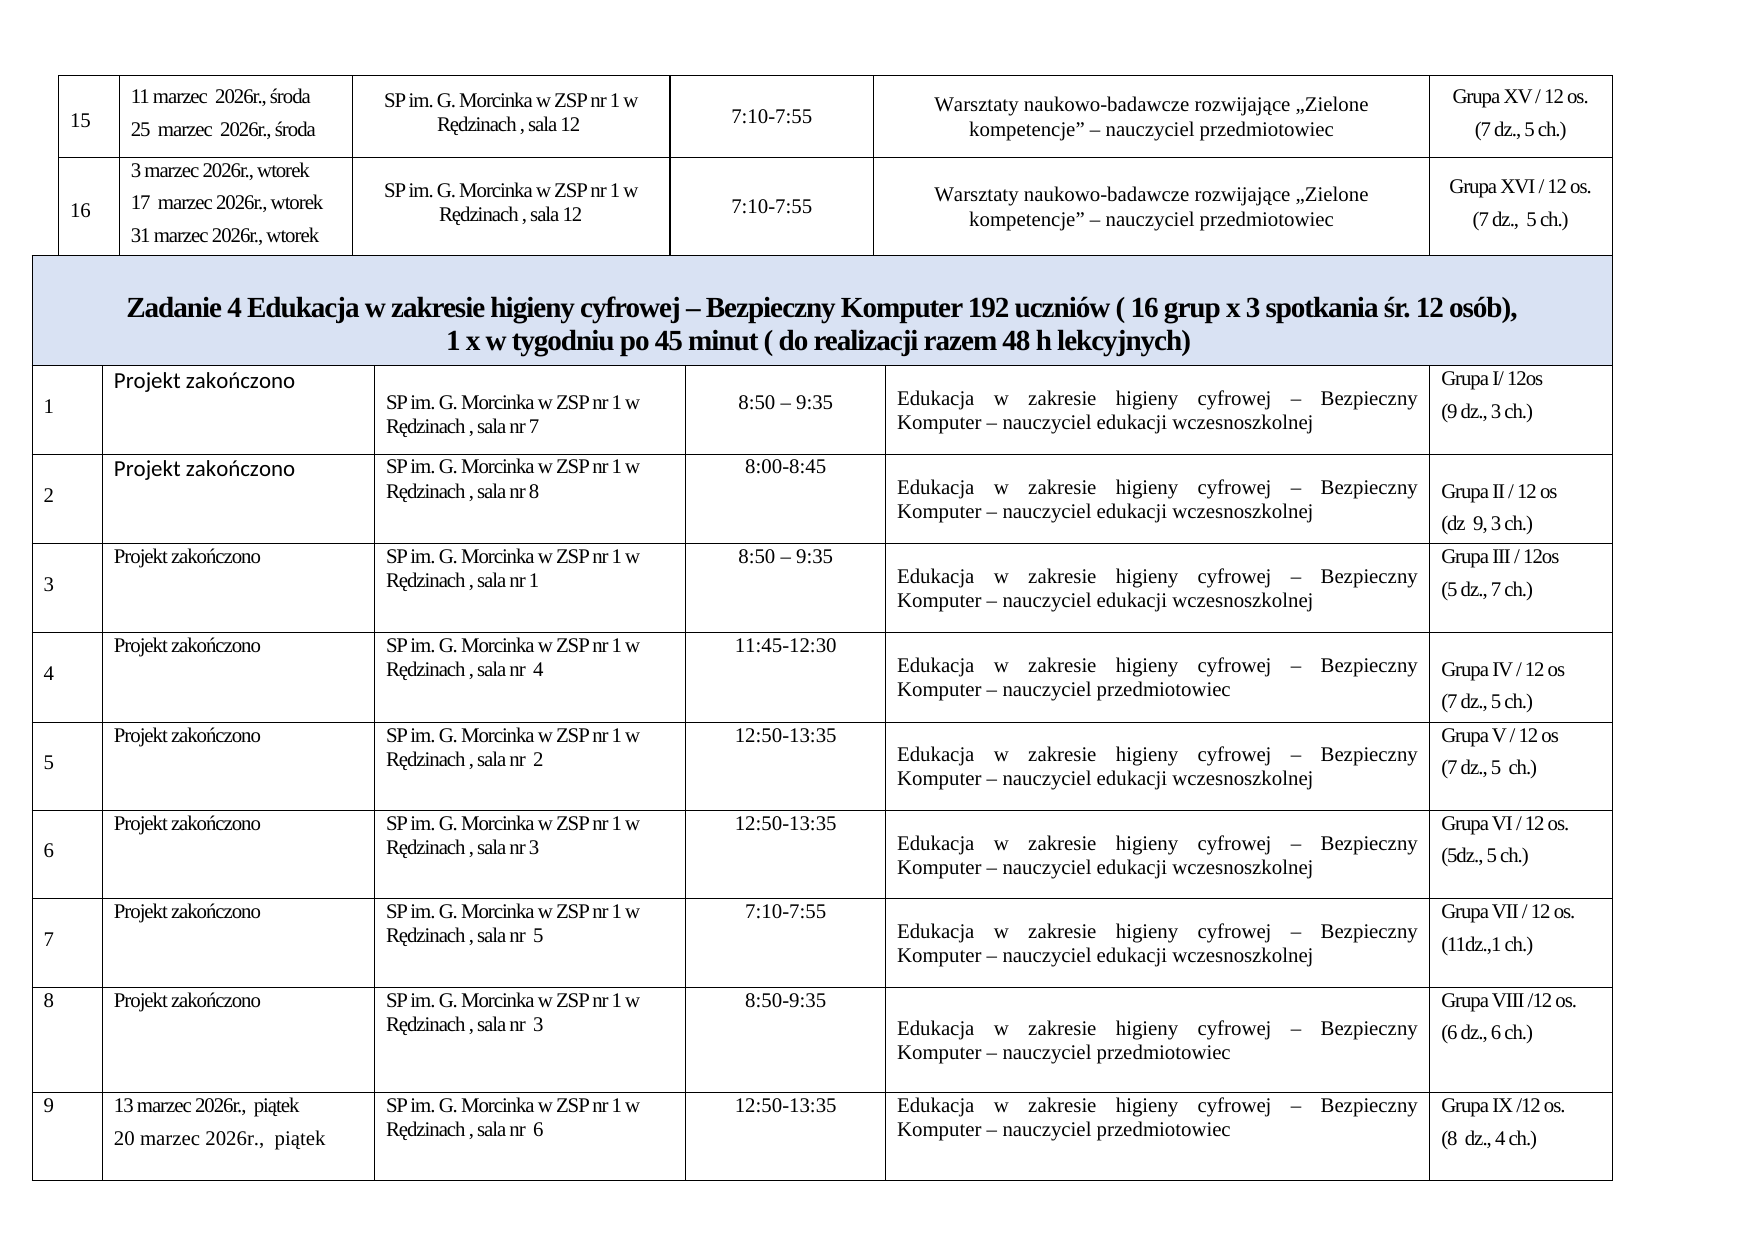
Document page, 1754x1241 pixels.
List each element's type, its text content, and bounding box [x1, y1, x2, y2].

table_cell Grupa II / 12 os (dz 9, 3 ch.) [1430, 455, 1612, 543]
table_cell SP im. G. Morcinka w ZSP nr 1 w Rędzinach , sala nr 4 [375, 633, 685, 722]
table_cell SP im. G. Morcinka w ZSP nr 1 w Rędzinach , sala nr 7 [375, 366, 685, 453]
table_cell Edukacja w zakresie higieny cyfrowej – Bezpieczny Komputer – nauczyciel edukacji wczesnoszkolnej [886, 366, 1429, 453]
table_cell SP im. G. Morcinka w ZSP nr 1 w Rędzinach , sala 12 [353, 76, 669, 157]
table_cell Projekt zakończono [103, 366, 374, 453]
table_cell Edukacja w zakresie higieny cyfrowej – Bezpieczny Komputer – nauczyciel przedmiotowiec [886, 988, 1429, 1092]
table_cell [32, 75, 58, 157]
table_cell 7 [33, 899, 102, 987]
table_cell Grupa I/ 12os (9 dz., 3 ch.) [1430, 366, 1612, 453]
table_cell 12:50-13:35 [686, 723, 885, 810]
table_cell Warsztaty naukowo-badawcze rozwijające „Zielone kompetencje” – nauczyciel przedmiotowiec [874, 76, 1429, 157]
table_cell 4 [33, 633, 102, 722]
table_cell Zadanie 4 Edukacja w zakresie higieny cyfrowej – Bezpieczny Komputer 192 uczniów ( 16 grup x 3 spotkania śr. 12 osób), 1 x w tygodniu po 45 minut ( do realizacji razem 48 h lekcyjnych) [33, 256, 1612, 365]
table_cell Projekt zakończono [103, 455, 374, 543]
table_cell Grupa III / 12os (5 dz., 7 ch.) [1430, 544, 1612, 632]
table_cell Grupa VIII /12 os. (6 dz., 6 ch.) [1430, 988, 1612, 1092]
table_cell [32, 157, 58, 255]
table_cell 7:10-7:55 [671, 76, 873, 157]
table_cell Grupa V / 12 os (7 dz., 5 ch.) [1430, 723, 1612, 810]
table_cell Edukacja w zakresie higieny cyfrowej – Bezpieczny Komputer – nauczyciel przedmiotowiec [886, 633, 1429, 722]
table_cell SP im. G. Morcinka w ZSP nr 1 w Rędzinach , sala nr 3 [375, 811, 685, 898]
table_cell 2 [33, 455, 102, 543]
table_cell 8:50-9:35 [686, 988, 885, 1092]
table_cell 12:50-13:35 [686, 811, 885, 898]
table_cell Grupa VII / 12 os. (11dz.,1 ch.) [1430, 899, 1612, 987]
table_cell SP im. G. Morcinka w ZSP nr 1 w Rędzinach , sala nr 5 [375, 899, 685, 987]
table_cell 15 [59, 76, 119, 157]
table_cell 16 [59, 158, 119, 255]
table_cell 7:10-7:55 [671, 158, 873, 255]
table_cell Projekt zakończono [103, 723, 374, 810]
table_cell Edukacja w zakresie higieny cyfrowej – Bezpieczny Komputer – nauczyciel edukacji wczesnoszkolnej [886, 899, 1429, 987]
table_cell SP im. G. Morcinka w ZSP nr 1 w Rędzinach , sala 12 [353, 158, 669, 255]
table_cell Edukacja w zakresie higieny cyfrowej – Bezpieczny Komputer – nauczyciel edukacji wczesnoszkolnej [886, 811, 1429, 898]
table_cell Projekt zakończono [103, 633, 374, 722]
table_cell 8 [33, 988, 102, 1092]
table_cell Grupa XV / 12 os. (7 dz., 5 ch.) [1430, 76, 1612, 157]
table_cell 8:00-8:45 [686, 455, 885, 543]
table_cell Projekt zakończono [103, 988, 374, 1092]
table_cell Grupa VI / 12 os. (5dz., 5 ch.) [1430, 811, 1612, 898]
table_cell 11:45-12:30 [686, 633, 885, 722]
table_cell 8:50 – 9:35 [686, 366, 885, 453]
table_cell 13 marzec 2026r., piątek 20 marzec 2026r., piątek [103, 1093, 374, 1180]
table_cell Projekt zakończono [103, 811, 374, 898]
table_cell 3 marzec 2026r., wtorek 17 marzec 2026r., wtorek 31 marzec 2026r., wtorek [120, 158, 352, 255]
table_cell 1 [33, 366, 102, 453]
table_cell 8:50 – 9:35 [686, 544, 885, 632]
table_cell Projekt zakończono [103, 899, 374, 987]
table_cell Edukacja w zakresie higieny cyfrowej – Bezpieczny Komputer – nauczyciel przedmiotowiec [886, 1093, 1429, 1180]
table_cell Projekt zakończono [103, 544, 374, 632]
table_cell Grupa XVI / 12 os. (7 dz., 5 ch.) [1430, 158, 1612, 255]
table_cell 3 [33, 544, 102, 632]
table_cell Warsztaty naukowo-badawcze rozwijające „Zielone kompetencje” – nauczyciel przedmiotowiec [874, 158, 1429, 255]
table_cell SP im. G. Morcinka w ZSP nr 1 w Rędzinach , sala nr 6 [375, 1093, 685, 1180]
table_cell Edukacja w zakresie higieny cyfrowej – Bezpieczny Komputer – nauczyciel edukacji wczesnoszkolnej [886, 723, 1429, 810]
table_cell SP im. G. Morcinka w ZSP nr 1 w Rędzinach , sala nr 1 [375, 544, 685, 632]
table_cell SP im. G. Morcinka w ZSP nr 1 w Rędzinach , sala nr 3 [375, 988, 685, 1092]
table_cell 7:10-7:55 [686, 899, 885, 987]
table_cell SP im. G. Morcinka w ZSP nr 1 w Rędzinach , sala nr 8 [375, 455, 685, 543]
table_cell 5 [33, 723, 102, 810]
table_cell 9 [33, 1093, 102, 1180]
table_cell 12:50-13:35 [686, 1093, 885, 1180]
table_cell Edukacja w zakresie higieny cyfrowej – Bezpieczny Komputer – nauczyciel edukacji wczesnoszkolnej [886, 455, 1429, 543]
table_cell 6 [33, 811, 102, 898]
table_cell 11 marzec 2026r., środa 25 marzec 2026r., środa [120, 76, 352, 157]
table_cell Grupa IV / 12 os (7 dz., 5 ch.) [1430, 633, 1612, 722]
table_cell Grupa IX /12 os. (8 dz., 4 ch.) [1430, 1093, 1612, 1180]
table_cell SP im. G. Morcinka w ZSP nr 1 w Rędzinach , sala nr 2 [375, 723, 685, 810]
table_cell Edukacja w zakresie higieny cyfrowej – Bezpieczny Komputer – nauczyciel edukacji wczesnoszkolnej [886, 544, 1429, 632]
